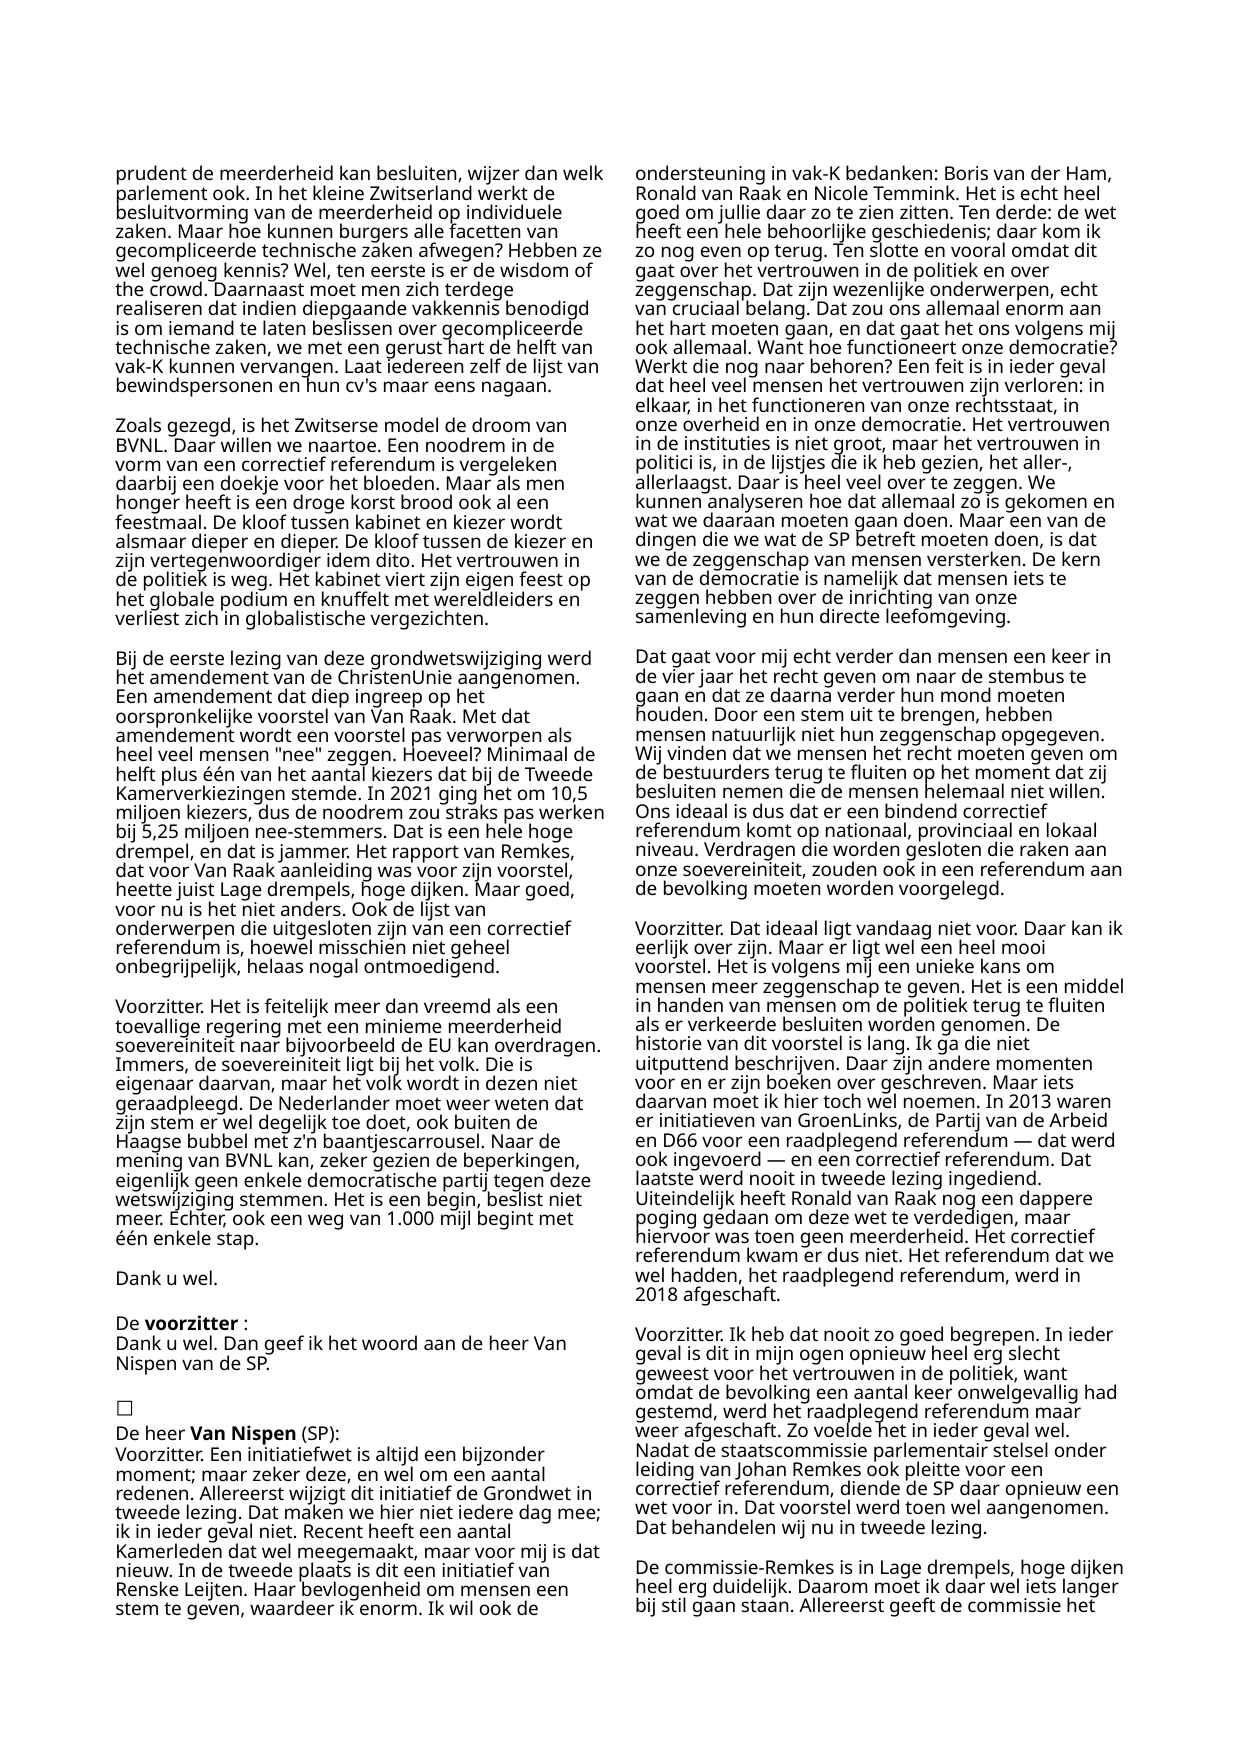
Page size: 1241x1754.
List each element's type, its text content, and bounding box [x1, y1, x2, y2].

text De heer Van Nispen (SP): [115, 1421, 605, 1446]
text Voorzitter. Het is feitelijk meer dan vreemd als een toevallige regering met een minieme meerderheid soevereiniteit naar bijvoorbeeld de EU kan overdragen. Immers, de soevereiniteit ligt bij het volk. Die is eigenaar daarvan, maar het volk wordt in dezen niet geraadpleegd. De Nederlander moet weer weten dat zijn stem er wel degelijk toe doet, ook buiten de Haagse bubbel met z'n baantjescarrousel. Naar de mening van BVNL kan, zeker gezien de beperkingen, eigenlijk geen enkele democratische partij tegen deze wetswijziging stemmen. Het is een begin, beslist niet meer. Echter, ook een weg van 1.000 mijl begint met één enkele stap. [115, 998, 605, 1249]
text Voorzitter. Ik heb dat nooit zo goed begrepen. In ieder geval is dit in mijn ogen opnieuw heel erg slecht geweest voor het vertrouwen in de politiek, want omdat de bevolking een aantal keer onwelgevallig had gestemd, werd het raadplegend referendum maar weer afgeschaft. Zo voelde het in ieder geval wel. Nadat de staatscommissie parlementair stelsel onder leiding van Johan Remkes ook pleitte voor een correctief referendum, diende de SP daar opnieuw een wet voor in. Dat voorstel werd toen wel aangenomen. Dat behandelen wij nu in tweede lezing. [635, 1326, 1125, 1538]
text prudent de meerderheid kan besluiten, wijzer dan welk parlement ook. In het kleine Zwitserland werkt de besluitvorming van de meerderheid op individuele zaken. Maar hoe kunnen burgers alle facetten van gecompliceerde technische zaken afwegen? Hebben ze wel genoeg kennis? Wel, ten eerste is er de wisdom of the crowd. Daarnaast moet men zich terdege realiseren dat indien diepgaande vakkennis benodigd is om iemand te laten beslissen over gecompliceerde technische zaken, we met een gerust hart de helft van vak-K kunnen vervangen. Laat iedereen zelf de lijst van bewindspersonen en hun cv's maar eens nagaan. [115, 165, 605, 397]
text Voorzitter. Een initiatiefwet is altijd een bijzonder moment; maar zeker deze, en wel om een aantal redenen. Allereerst wijzigt dit initiatief de Grondwet in tweede lezing. Dat maken we hier niet iedere dag mee; ik in ieder geval niet. Recent heeft een aantal Kamerleden dat wel meegemaakt, maar voor mij is dat nieuw. In de tweede plaats is dit een initiatief van Renske Leijten. Haar bevlogenheid om mensen een stem te geven, waardeer ik enorm. Ik wil ook de [115, 1446, 605, 1620]
text Bij de eerste lezing van deze grondwetswijziging werd het amendement van de ChristenUnie aangenomen. Een amendement dat diep ingreep op het oorspronkelijke voorstel van Van Raak. Met dat amendement wordt een voorstel pas verworpen als heel veel mensen "nee" zeggen. Hoeveel? Minimaal de helft plus één van het aantal kiezers dat bij de Tweede Kamerverkiezingen stemde. In 2021 ging het om 10,5 miljoen kiezers, dus de noodrem zou straks pas werken bij 5,25 miljoen nee-stemmers. Dat is een hele hoge drempel, en dat is jammer. Het rapport van Remkes, dat voor Van Raak aanleiding was voor zijn voorstel, heette juist Lage drempels, hoge dijken. Maar goed, voor nu is het niet anders. Ook de lijst van onderwerpen die uitgesloten zijn van een correctief referendum is, hoewel misschien niet geheel onbegrijpelijk, helaas nogal ontmoedigend. [115, 650, 605, 978]
text De voorzitter : [115, 1310, 605, 1335]
text Voorzitter. Dat ideaal ligt vandaag niet voor. Daar kan ik eerlijk over zijn. Maar er ligt wel een heel mooi voorstel. Het is volgens mij een unieke kans om mensen meer zeggenschap te geven. Het is een middel in handen van mensen om de politiek terug te fluiten als er verkeerde besluiten worden genomen. De historie van dit voorstel is lang. Ik ga die niet uitputtend beschrijven. Daar zijn andere momenten voor en er zijn boeken over geschreven. Maar iets daarvan moet ik hier toch wel noemen. In 2013 waren er initiatieven van GroenLinks, de Partij van de Arbeid en D66 voor een raadplegend referendum — dat werd ook ingevoerd — en een correctief referendum. Dat laatste werd nooit in tweede lezing ingediend. Uiteindelijk heeft Ronald van Raak nog een dappere poging gedaan om deze wet te verdedigen, maar hiervoor was toen geen meerderheid. Het correctief referendum kwam er dus niet. Het referendum dat we wel hadden, het raadplegend referendum, werd in 2018 afgeschaft. [635, 920, 1125, 1305]
text De commissie-Remkes is in Lage drempels, hoge dijken heel erg duidelijk. Daarom moet ik daar wel iets langer bij stil gaan staan. Allereerst geeft de commissie het [635, 1559, 1125, 1616]
text Dat gaat voor mij echt verder dan mensen een keer in de vier jaar het recht geven om naar de stembus te gaan en dat ze daarna verder hun mond moeten houden. Door een stem uit te brengen, hebben mensen natuurlijk niet hun zeggenschap opgegeven. Wij vinden dat we mensen het recht moeten geven om de bestuurders terug te fluiten op het moment dat zij besluiten nemen die de mensen helemaal niet willen. Ons ideaal is dus dat er een bindend correctief referendum komt op nationaal, provinciaal en lokaal niveau. Verdragen die worden gesloten die raken aan onze soevereiniteit, zouden ook in een referendum aan de bevolking moeten worden voorgelegd. [635, 648, 1125, 899]
text Dank u wel. [115, 1269, 605, 1289]
text Zoals gezegd, is het Zwitserse model de droom van BVNL. Daar willen we naartoe. Een noodrem in de vorm van een correctief referendum is vergeleken daarbij een doekje voor het bloeden. Maar als men honger heeft is een droge korst brood ook al een feestmaal. De kloof tussen kabinet en kiezer wordt alsmaar dieper en dieper. De kloof tussen de kiezer en zijn vertegenwoordiger idem dito. Het vertrouwen in de politiek is weg. Het kabinet viert zijn eigen feest op het globale podium en knuffelt met wereldleiders en verliest zich in globalistische vergezichten. [115, 417, 605, 629]
text ⬜ [115, 1395, 605, 1421]
text Dank u wel. Dan geef ik het woord aan de heer Van Nispen van de SP. [115, 1335, 605, 1374]
text ondersteuning in vak-K bedanken: Boris van der Ham, Ronald van Raak en Nicole Temmink. Het is echt heel goed om jullie daar zo te zien zitten. Ten derde: de wet heeft een hele behoorlijke geschiedenis; daar kom ik zo nog even op terug. Ten slotte en vooral omdat dit gaat over het vertrouwen in de politiek en over zeggenschap. Dat zijn wezenlijke onderwerpen, echt van cruciaal belang. Dat zou ons allemaal enorm aan het hart moeten gaan, en dat gaat het ons volgens mij ook allemaal. Want hoe functioneert onze democratie? Werkt die nog naar behoren? Een feit is in ieder geval dat heel veel mensen het vertrouwen zijn verloren: in elkaar, in het functioneren van onze rechtsstaat, in onze overheid en in onze democratie. Het vertrouwen in de instituties is niet groot, maar het vertrouwen in politici is, in de lijstjes die ik heb gezien, het aller-, allerlaagst. Daar is heel veel over te zeggen. We kunnen analyseren hoe dat allemaal zo is gekomen en wat we daaraan moeten gaan doen. Maar een van de dingen die we wat de SP betreft moeten doen, is dat we de zeggenschap van mensen versterken. De kern van de democratie is namelijk dat mensen iets te zeggen hebben over de inrichting van onze samenleving en hun directe leefomgeving. [635, 165, 1125, 628]
